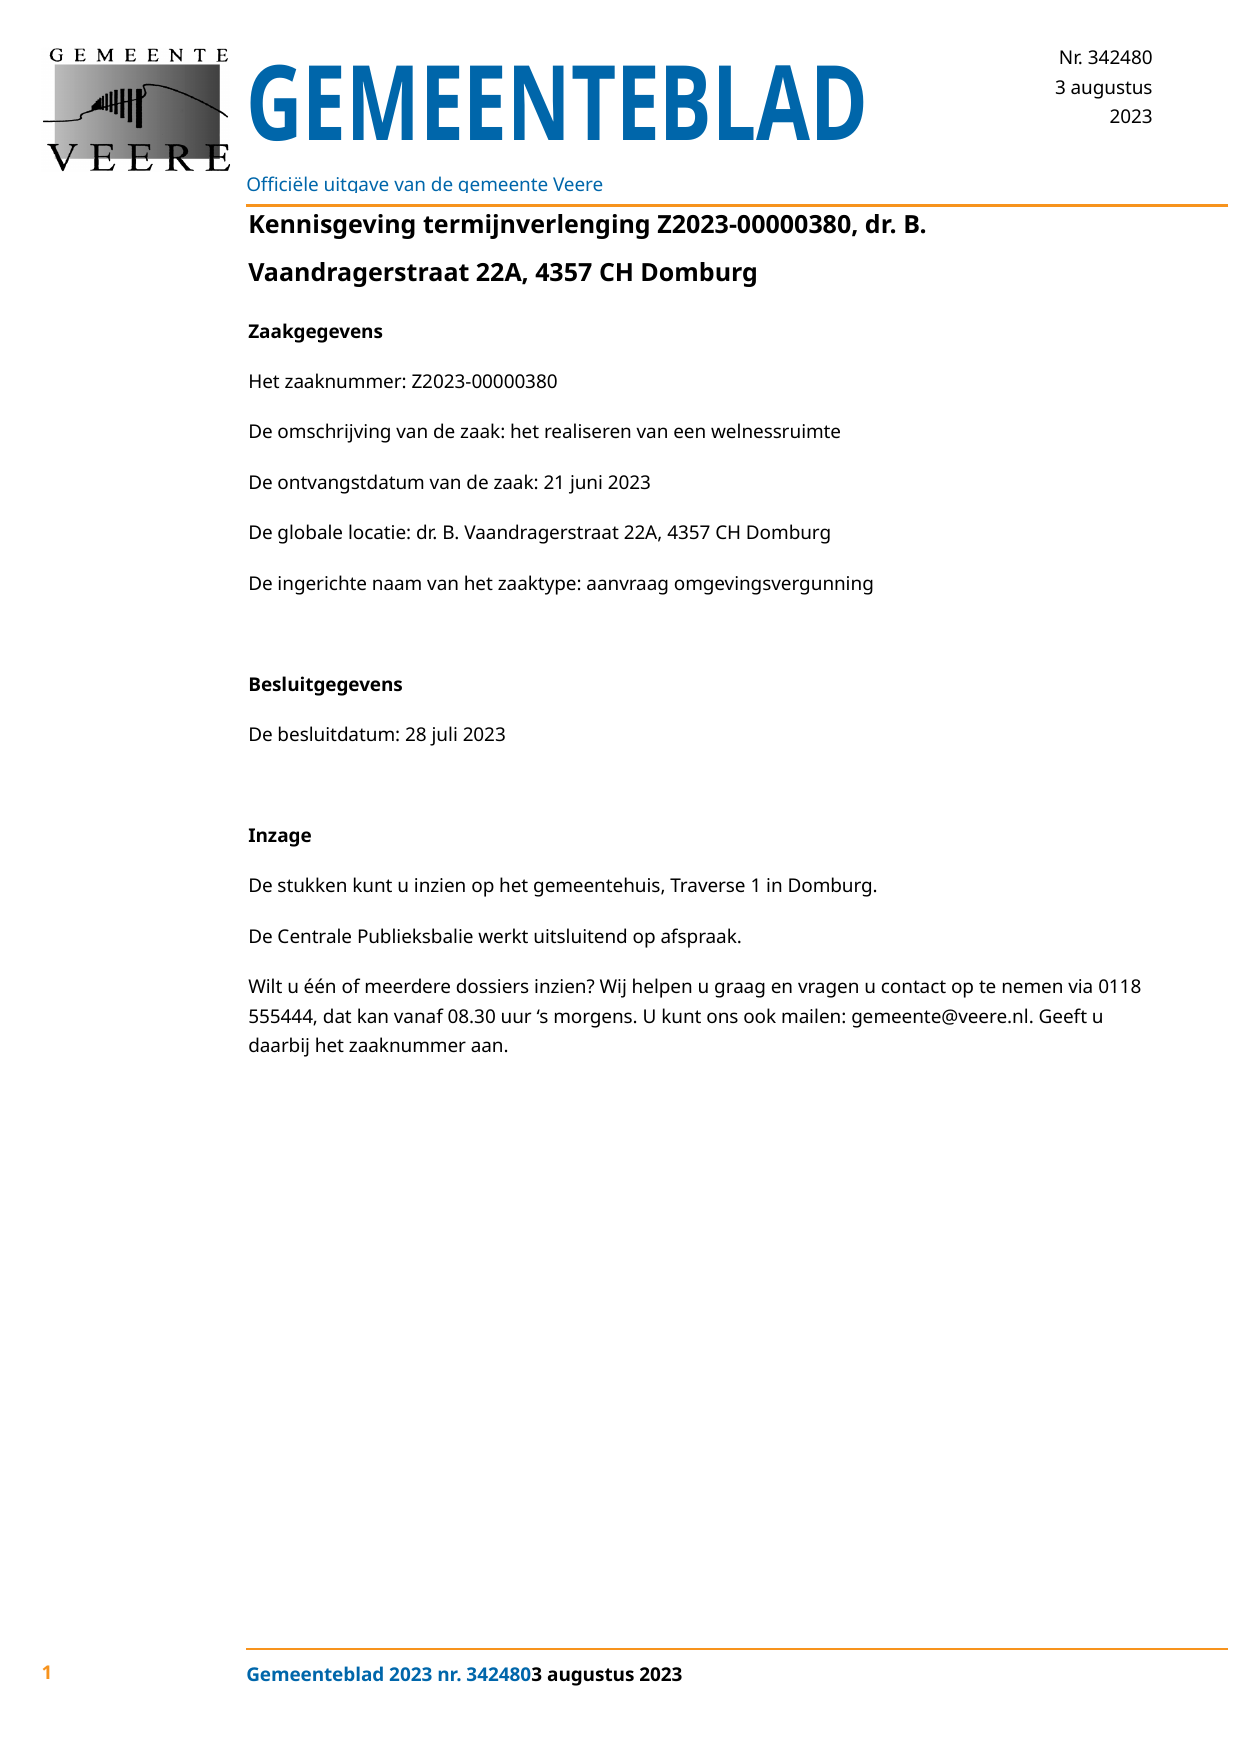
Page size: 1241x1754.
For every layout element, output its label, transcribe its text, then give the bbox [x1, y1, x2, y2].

text De besluitdatum: 28 juli 2023 [248, 721, 1152, 747]
text De omschrijving van de zaak: het realiseren van een welnessruimte [248, 419, 1152, 444]
text De Centrale Publieksbalie werkt uitsluitend op afspraak. [248, 923, 1152, 949]
text De ontvangstdatum van de zaak: 21 juni 2023 [248, 469, 1152, 495]
text Inzage [248, 822, 1152, 848]
picture [41, 47, 231, 172]
text De globale locatie: dr. B. Vaandragerstraat 22A, 4357 CH Domburg [248, 519, 1152, 545]
text Kennisgeving termijnverlenging Z2023-00000380, dr. B. Vaandragerstraat 22A, 4357 CH Domburg [248, 207, 1152, 288]
text Zaakgegevens [248, 318, 1152, 344]
text Het zaaknummer: Z2023-00000380 [248, 368, 1152, 394]
text De ingerichte naam van het zaaktype: aanvraag omgevingsvergunning [248, 570, 1152, 596]
text Wilt u één of meerdere dossiers inzien? Wij helpen u graag en vragen u contact op te nemen via 0118 555444, dat kan vanaf 08.30 uur ‘s morgens. U kunt ons ook mailen: gemeente@veere.nl. Geeft u daarbij het zaaknummer aan. [248, 973, 1152, 1058]
text De stukken kunt u inzien op het gemeentehuis, Traverse 1 in Domburg. [248, 872, 1152, 898]
text Besluitgegevens [248, 671, 1152, 697]
